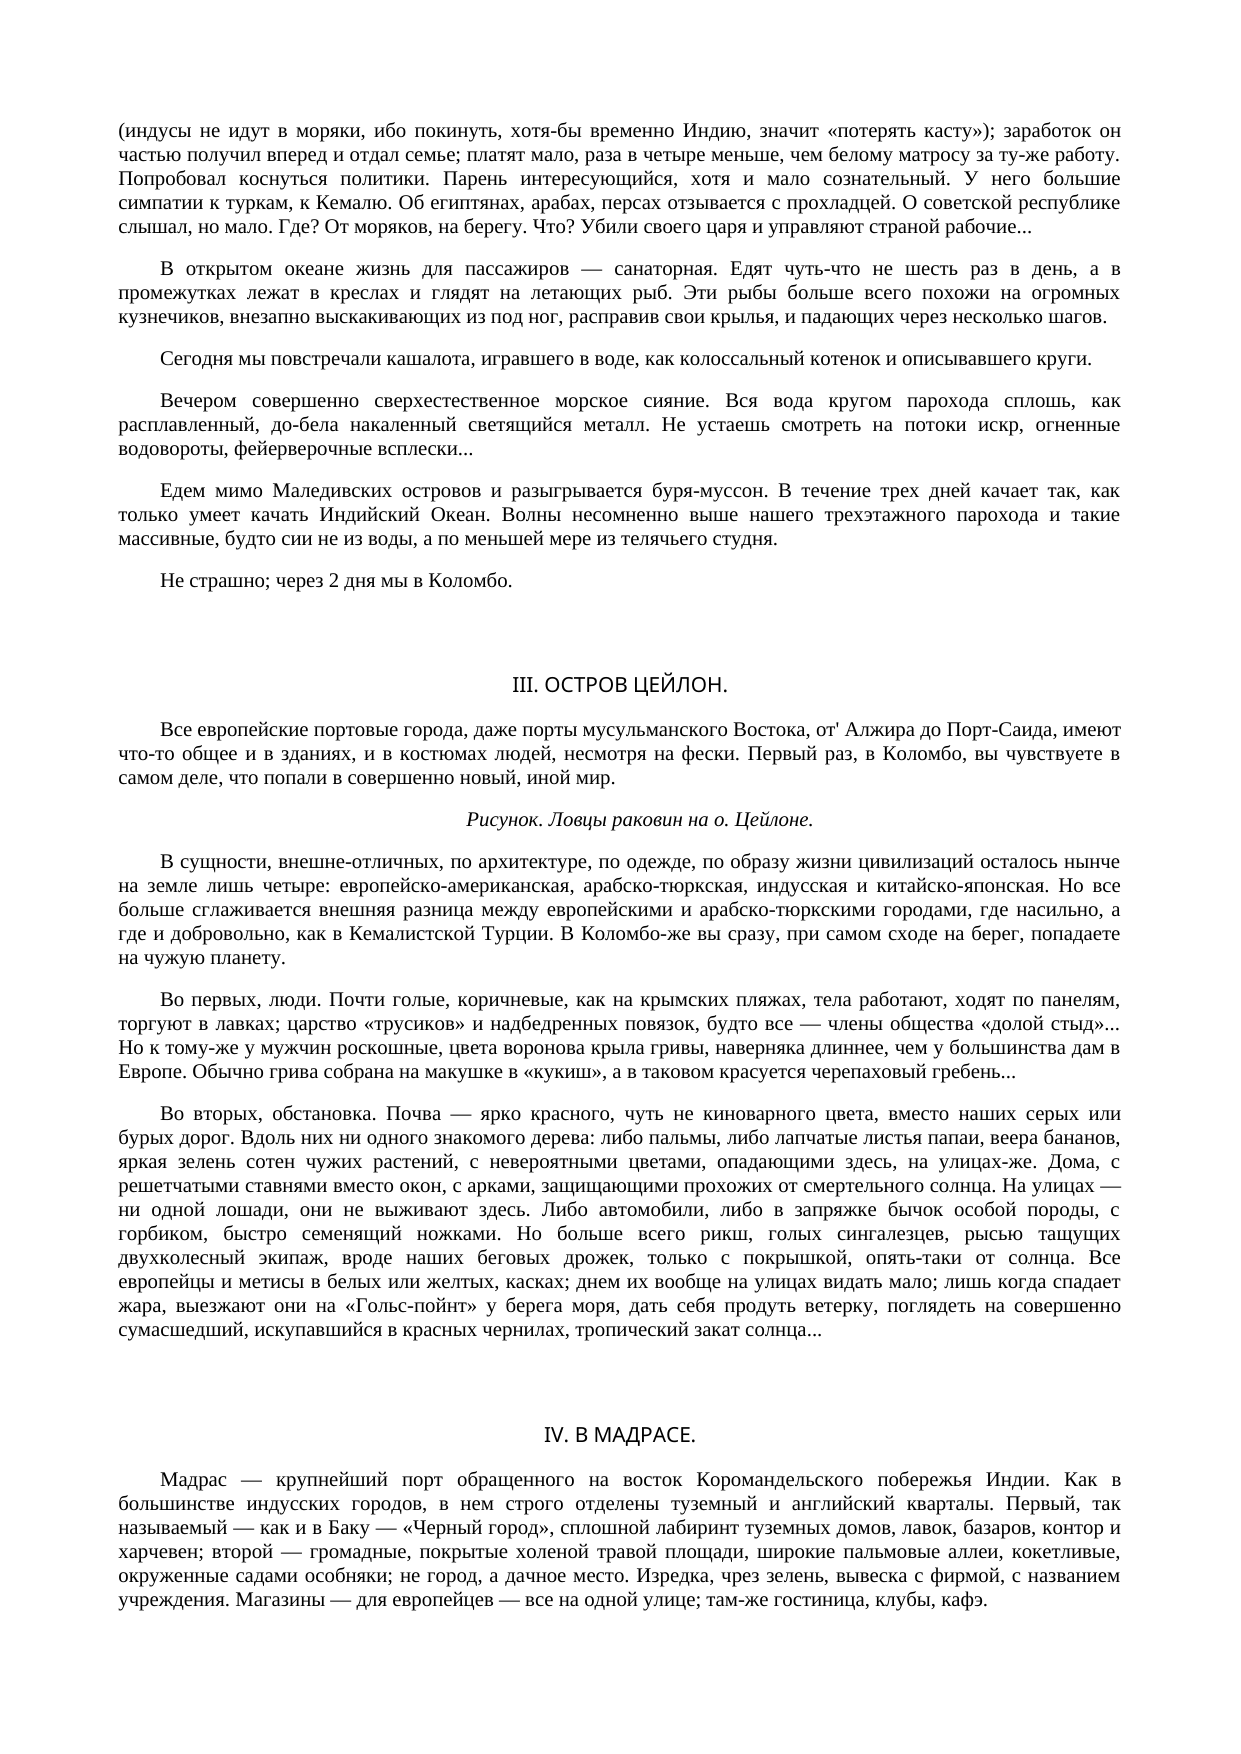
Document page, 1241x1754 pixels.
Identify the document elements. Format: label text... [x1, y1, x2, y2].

text Едем мимо Маледивских островов и разыгрывается буря-муссон. В течение трех дней качает так, как только умеет качать Индийский Океан. Волны несомненно выше нашего трехэтажного парохода и такие массивные, будто сии не из воды, а по меньшей мере из телячьего студня. [118, 478, 1122, 550]
text Во вторых, обстановка. Почва — ярко красного, чуть не киноварного цвета, вместо наших серых или бурых дорог. Вдоль них ни одного знакомого дерева: либо пальмы, либо лапчатые листья папаи, веера бананов, яркая зелень сотен чужих растений, с невероятными цветами, опадающими здесь, на улицах-же. Дома, с решетчатыми ставнями вместо окон, с арками, защищающими прохожих от смертельного солнца. На улицах — ни одной лошади, они не выживают здесь. Либо автомобили, либо в запряжке бычок особой породы, с горбиком, быстро семенящий ножками. Но больше всего рикш, голых сингалезцев, рысью тащущих двухколесный экипаж, вроде наших беговых дрожек, только с покрышкой, опять-таки от солнца. Все европейцы и метисы в белых или желтых, касках; днем их вообще на улицах видать мало; лишь когда спадает жара, выезжают они на «Гольс-пойнт» у берега моря, дать себя продуть ветерку, поглядеть на совершенно сумасшедший, искупавшийся в красных чернилах, тропический закат солнца... [118, 1101, 1122, 1341]
text Во первых, люди. Почти голые, коричневые, как на крымских пляжах, тела работают, ходят по панелям, торгуют в лавках; царство «трусиков» и надбедренных повязок, будто все — члены общества «долой стыд»... Но к тому-же у мужчин роскошные, цвета воронова крыла гривы, наверняка длиннее, чем у большинства дам в Европе. Обычно грива собрана на макушке в «кукиш», а в таковом красуется черепаховый гребень... [118, 987, 1122, 1083]
text Все европейские портовые города, даже порты мусульманского Востока, от' Алжира до Порт-Саида, имеют что-то общее и в зданиях, и в костюмах людей, несмотря на фески. Первый раз, в Коломбо, вы чувствуете в самом деле, что попали в совершенно новый, иной мир. [118, 717, 1122, 789]
text В сущности, внешне-отличных, по архитектуре, по одежде, по образу жизни цивилизаций осталось нынче на земле лишь четыре: европейско-американская, арабско-тюркская, индусская и китайско-японская. Но все больше сглаживается внешняя разница между европейскими и арабско-тюркскими городами, где насильно, а где и добровольно, как в Кемалистской Турции. В Коломбо-же вы сразу, при самом сходе на берег, попадаете на чужую планету. [118, 849, 1122, 969]
text Вечером совершенно сверхестественное морское сияние. Вся вода кругом парохода сплошь, как расплавленный, до-бела накаленный светящийся металл. Не устаешь смотреть на потоки искр, огненные водовороты, фейерверочные всплески... [118, 388, 1122, 460]
text Мадрас — крупнейший порт обращенного на восток Коромандельского побережья Индии. Как в большинстве индусских городов, в нем строго отделены туземный и английский кварталы. Первый, так называемый — как и в Баку — «Черный город», сплошной лабиринт туземных домов, лавок, базаров, контор и харчевен; второй — громадные, покрытые холеной травой площади, широкие пальмовые аллеи, кокетливые, окруженные садами особняки; не город, а дачное место. Изредка, чрез зелень, вывеска с фирмой, с названием учреждения. Магазины — для европейцев — все на одной улице; там-же гостиница, клубы, кафэ. [118, 1467, 1122, 1611]
text В открытом океане жизнь для пассажиров — санаторная. Едят чуть-что не шесть раз в день, а в промежутках лежат в креслах и глядят на летающих рыб. Эти рыбы больше всего похожи на огромных кузнечиков, внезапно выскакивающих из под ног, расправив свои крылья, и падающих через несколько шагов. [118, 256, 1122, 328]
text Не страшно; через 2 дня мы в Коломбо. [118, 568, 1122, 592]
subtitle III. ОСТРОВ ЦЕЙЛОН. [118, 670, 1122, 699]
subtitle IV. В МАДРАСЕ. [118, 1420, 1122, 1448]
text Сегодня мы повстречали кашалота, игравшего в воде, как колоссальный котенок и описывавшего круги. [118, 346, 1122, 370]
text (индусы не идут в моряки, ибо покинуть, хотя-бы временно Индию, значит «потерять касту»); заработок он частью получил вперед и отдал семье; платят мало, раза в четыре меньше, чем белому матросу за ту-же работу. Попробовал коснуться политики. Парень интересующийся, хотя и мало сознательный. У него большие симпатии к туркам, к Кемалю. Об египтянах, арабах, персах отзывается с прохладцей. О советской республике слышал, но мало. Где? От моряков, на берегу. Что? Убили своего царя и управляют страной рабочие... [118, 118, 1122, 238]
text Рисунок. Ловцы раковин на о. Цейлоне. [118, 807, 1122, 831]
